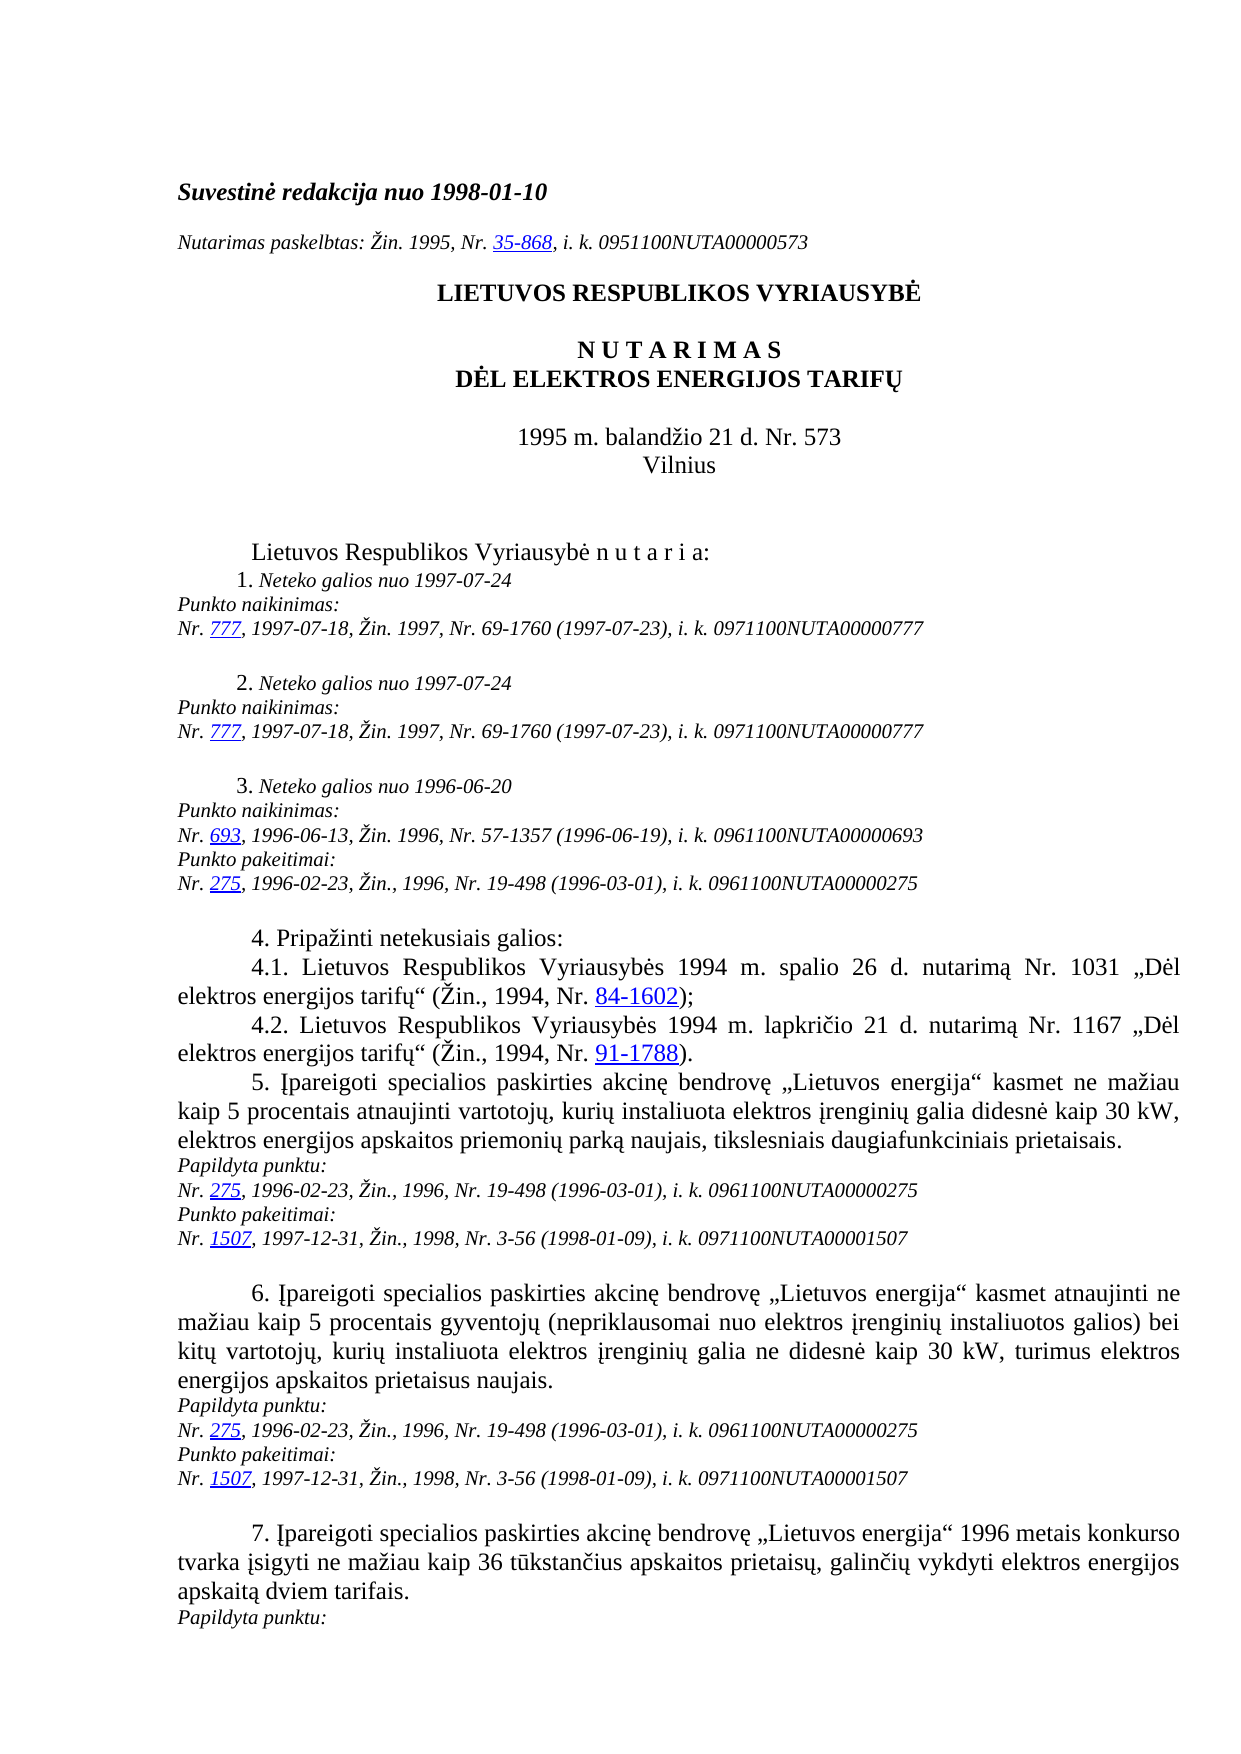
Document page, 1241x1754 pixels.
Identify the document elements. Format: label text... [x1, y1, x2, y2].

text Nr. 1507, 1997-12-31, Žin., 1998, Nr. 3-56 (1998-01-09), i. k. 0971100NUTA00001507 [177, 1466, 1181, 1490]
text DĖL ELEKTROS ENERGIJOS TARIFŲ [177, 364, 1181, 393]
text LIETUVOS RESPUBLIKOS VYRIAUSYBĖ [177, 278, 1181, 307]
text Nr. 275, 1996-02-23, Žin., 1996, Nr. 19-498 (1996-03-01), i. k. 0961100NUTA00000275 [177, 871, 1181, 895]
text Vilnius [177, 451, 1181, 479]
text Punkto pakeitimai: [177, 847, 1181, 871]
text Punkto naikinimas: [177, 695, 1181, 719]
text 5. Įpareigoti specialios paskirties akcinę bendrovę „Lietuvos energija“ kasmet ne mažiau kaip 5 procentais atnaujinti vartotojų, kurių instaliuota elektros įrenginių galia didesnė kaip 30 kW, elektros energijos apskaitos priemonių parką naujais, tikslesniais daugiafunkciniais prietaisais. [177, 1067, 1181, 1153]
text 1995 m. balandžio 21 d. Nr. 573 [177, 422, 1181, 451]
text Punkto naikinimas: [177, 592, 1181, 616]
text 3. Neteko galios nuo 1996-06-20 [177, 772, 1181, 798]
text Papildyta punktu: [177, 1605, 1181, 1629]
text Lietuvos Respublikos Vyriausybė nutaria: [177, 537, 1181, 566]
text 7. Įpareigoti specialios paskirties akcinę bendrovę „Lietuvos energija“ 1996 metais konkurso tvarka įsigyti ne mažiau kaip 36 tūkstančius apskaitos prietaisų, galinčių vykdyti elektros energijos apskaitą dviem tarifais. [177, 1518, 1181, 1605]
text Nr. 693, 1996-06-13, Žin. 1996, Nr. 57-1357 (1996-06-19), i. k. 0961100NUTA00000693 [177, 822, 1181, 847]
text 4.2. Lietuvos Respublikos Vyriausybės 1994 m. lapkričio 21 d. nutarimą Nr. 1167 „Dėl elektros energijos tarifų“ (Žin., 1994, Nr. 91-1788). [177, 1010, 1181, 1067]
text Suvestinė redakcija nuo 1998-01-10 [177, 177, 1181, 206]
text N U T A R I M A S [177, 336, 1181, 364]
text Nr. 777, 1997-07-18, Žin. 1997, Nr. 69-1760 (1997-07-23), i. k. 0971100NUTA00000777 [177, 719, 1181, 743]
text Punkto naikinimas: [177, 798, 1181, 822]
text Nr. 275, 1996-02-23, Žin., 1996, Nr. 19-498 (1996-03-01), i. k. 0961100NUTA00000275 [177, 1177, 1181, 1202]
text 6. Įpareigoti specialios paskirties akcinę bendrovę „Lietuvos energija“ kasmet atnaujinti ne mažiau kaip 5 procentais gyventojų (nepriklausomai nuo elektros įrenginių instaliuotos galios) bei kitų vartotojų, kurių instaliuota elektros įrenginių galia ne didesnė kaip 30 kW, turimus elektros energijos apskaitos prietaisus naujais. [177, 1278, 1181, 1393]
text 1. Neteko galios nuo 1997-07-24 [177, 566, 1181, 592]
text 4. Pripažinti netekusiais galios: [177, 923, 1181, 952]
text 2. Neteko galios nuo 1997-07-24 [177, 669, 1181, 695]
text Nr. 1507, 1997-12-31, Žin., 1998, Nr. 3-56 (1998-01-09), i. k. 0971100NUTA00001507 [177, 1226, 1181, 1250]
text Nutarimas paskelbtas: Žin. 1995, Nr. 35-868, i. k. 0951100NUTA00000573 [177, 230, 1181, 254]
text Nr. 777, 1997-07-18, Žin. 1997, Nr. 69-1760 (1997-07-23), i. k. 0971100NUTA00000777 [177, 616, 1181, 640]
text 4.1. Lietuvos Respublikos Vyriausybės 1994 m. spalio 26 d. nutarimą Nr. 1031 „Dėl elektros energijos tarifų“ (Žin., 1994, Nr. 84-1602); [177, 952, 1181, 1010]
text Papildyta punktu: [177, 1153, 1181, 1177]
text Punkto pakeitimai: [177, 1202, 1181, 1226]
text Punkto pakeitimai: [177, 1442, 1181, 1466]
text Nr. 275, 1996-02-23, Žin., 1996, Nr. 19-498 (1996-03-01), i. k. 0961100NUTA00000275 [177, 1417, 1181, 1442]
text Papildyta punktu: [177, 1393, 1181, 1417]
